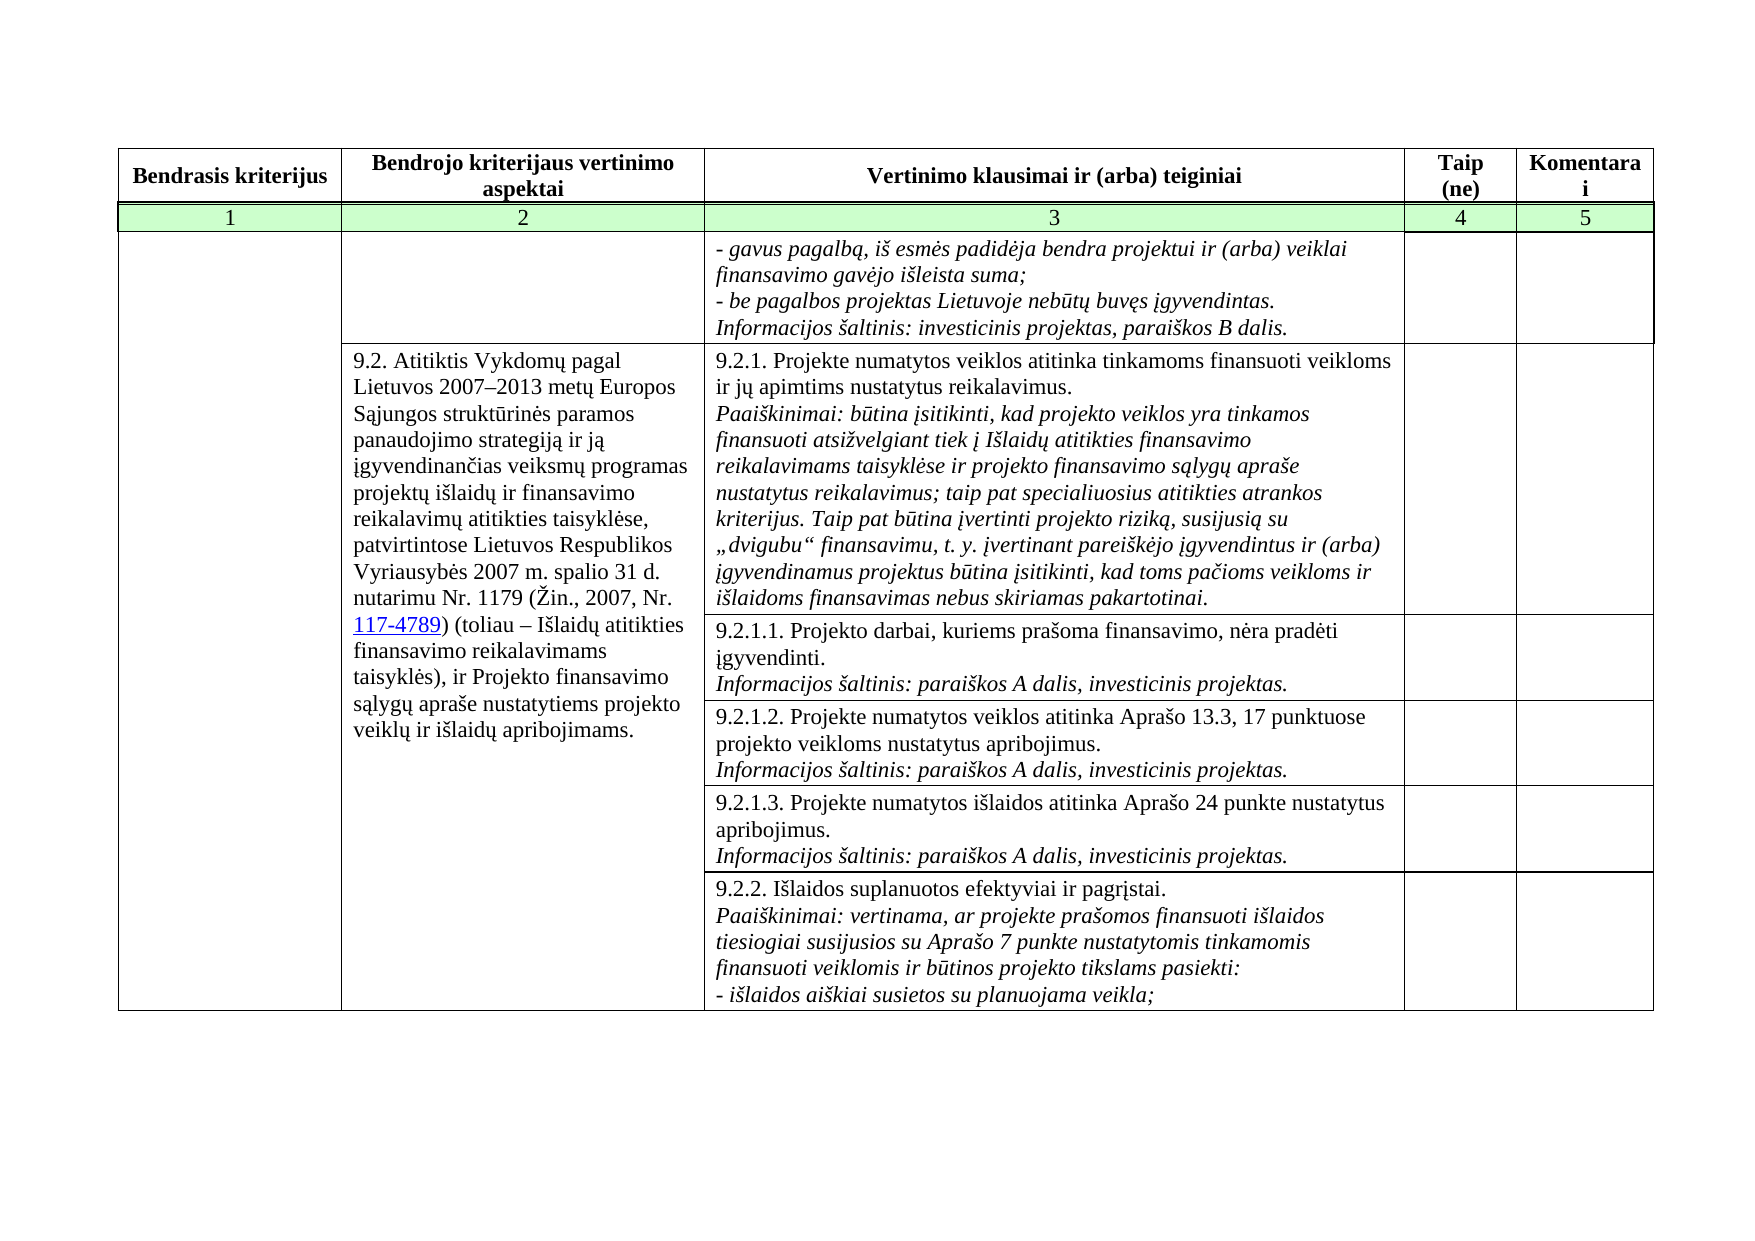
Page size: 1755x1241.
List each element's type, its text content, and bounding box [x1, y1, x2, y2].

table_cell [1405, 344, 1516, 613]
table_cell - gavus pagalbą, iš esmės padidėja bendra projektui ir (arba) veiklai finansavimo gavėjo išleista suma; - be pagalbos projektas Lietuvoje nebūtų buvęs įgyvendintas. Informacijos šaltinis: investicinis projektas, paraiškos B dalis. [705, 232, 1404, 343]
table_cell 5 [1517, 205, 1653, 231]
table_cell 9.2.1.1. Projekto darbai, kuriems prašoma finansavimo, nėra pradėti įgyvendinti. Informacijos šaltinis: paraiškos A dalis, investicinis projektas. [705, 615, 1404, 699]
table_cell [342, 232, 704, 343]
table_cell [1517, 615, 1653, 699]
table_cell [1405, 786, 1516, 871]
table_cell [119, 232, 341, 1010]
table_header Taip (ne) [1405, 149, 1516, 201]
table_cell [1517, 344, 1653, 613]
table_cell [1517, 701, 1653, 785]
table_cell 9.2.2. Išlaidos suplanuotos efektyviai ir pagrįstai. Paaiškinimai: vertinama, ar projekte prašomos finansuoti išlaidos tiesiogiai susijusios su Aprašo 7 punkte nustatytomis tinkamomis finansuoti veiklomis ir būtinos projekto tikslams pasiekti: - išlaidos aiškiai susietos su planuojama veikla; [705, 873, 1404, 1010]
table_cell 9.2.1.3. Projekte numatytos išlaidos atitinka Aprašo 24 punkte nustatytus apribojimus. Informacijos šaltinis: paraiškos A dalis, investicinis projektas. [705, 786, 1404, 871]
table_cell 1 [119, 205, 341, 231]
table_cell [1517, 873, 1653, 1010]
table_cell 3 [705, 205, 1404, 231]
table_cell [1405, 233, 1516, 343]
table_cell 9.2.1. Projekte numatytos veiklos atitinka tinkamoms finansuoti veikloms ir jų apimtims nustatytus reikalavimus. Paaiškinimai: būtina įsitikinti, kad projekto veiklos yra tinkamos finansuoti atsižvelgiant tiek į Išlaidų atitikties finansavimo reikalavimams taisyklėse ir projekto finansavimo sąlygų apraše nustatytus reikalavimus; taip pat specialiuosius atitikties atrankos kriterijus. Taip pat būtina įvertinti projekto riziką, susijusią su „dvigubu“ finansavimu, t. y. įvertinant pareiškėjo įgyvendintus ir (arba) įgyvendinamus projektus būtina įsitikinti, kad toms pačioms veikloms ir išlaidoms finansavimas nebus skiriamas pakartotinai. [705, 344, 1404, 613]
table_cell 9.2. Atitiktis Vykdomų pagal Lietuvos 2007–2013 metų Europos Sąjungos struktūrinės paramos panaudojimo strategiją ir ją įgyvendinančias veiksmų programas projektų išlaidų ir finansavimo reikalavimų atitikties taisyklėse, patvirtintose Lietuvos Respublikos Vyriausybės 2007 m. spalio 31 d. nutarimu Nr. 1179 (Žin., 2007, Nr. 117-4789) (toliau – Išlaidų atitikties finansavimo reikalavimams taisyklės), ir Projekto finansavimo sąlygų apraše nustatytiems projekto veiklų ir išlaidų apribojimams. [342, 344, 704, 1010]
table_cell [1405, 873, 1516, 1010]
table_header Bendrasis kriterijus [119, 149, 341, 201]
table_cell 4 [1405, 205, 1516, 231]
table_header Bendrojo kriterijaus vertinimo aspektai [342, 149, 704, 201]
table_cell [1517, 786, 1653, 871]
table_cell [1517, 233, 1653, 343]
table_header Vertinimo klausimai ir (arba) teiginiai [705, 149, 1404, 201]
table_cell [1405, 615, 1516, 699]
table_cell 2 [342, 205, 704, 231]
table_header Komentarai [1517, 149, 1653, 201]
table_cell [1405, 701, 1516, 785]
table_cell 9.2.1.2. Projekte numatytos veiklos atitinka Aprašo 13.3, 17 punktuose projekto veikloms nustatytus apribojimus. Informacijos šaltinis: paraiškos A dalis, investicinis projektas. [705, 701, 1404, 785]
